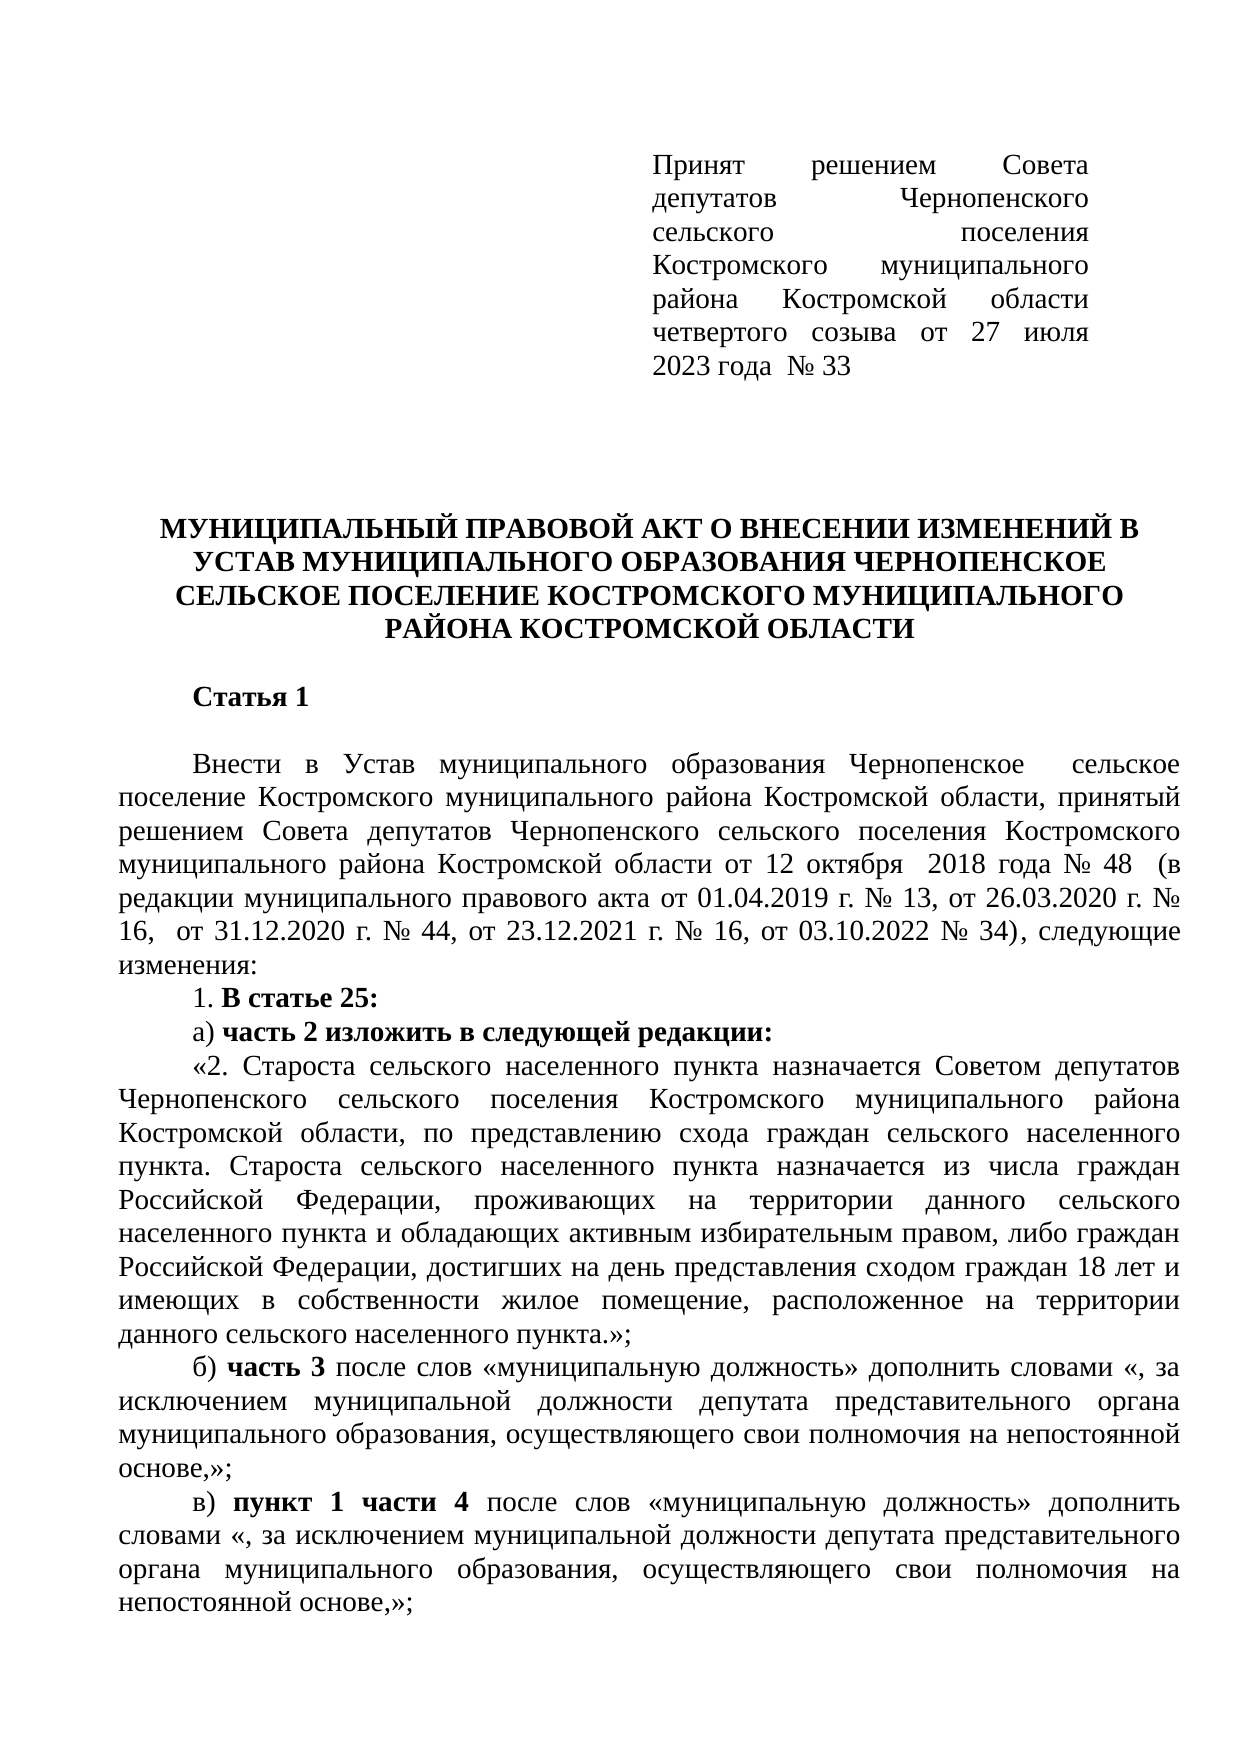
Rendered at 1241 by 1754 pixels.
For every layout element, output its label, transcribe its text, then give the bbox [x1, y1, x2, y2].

text 1. В статье 25: [118, 981, 1181, 1014]
text Статья 1 [118, 679, 1181, 712]
text «2. Староста сельского населенного пункта назначается Советом депутатов Чернопенского сельского поселения Костромского муниципального района Костромской области, по представлению схода граждан сельского населенного пункта. Староста сельского населенного пункта назначается из числа граждан Российской Федерации, проживающих на территории данного сельского населенного пункта и обладающих активным избирательным правом, либо граждан Российской Федерации, достигших на день представления сходом граждан 18 лет и имеющих в собственности жилое помещение, расположенное на территории данного сельского населенного пункта.»; [118, 1048, 1181, 1349]
text в) пункт 1 части 4 после слов «муниципальную должность» дополнить словами «, за исключением муниципальной должности депутата представительного органа муниципального образования, осуществляющего свои полномочия на непостоянной основе,»; [118, 1484, 1181, 1618]
text Внести в Устав муниципального образования Чернопенское сельское поселение Костромского муниципального района Костромской области, принятый решением Совета депутатов Чернопенского сельского поселения Костромского муниципального района Костромской области от 12 октября 2018 года № 48 (в редакции муниципального правового акта от 01.04.2019 г. № 13, от 26.03.2020 г. № 16, от 31.12.2020 г. № 44, от 23.12.2021 г. № 16, от 03.10.2022 № 34), следующие изменения: [118, 746, 1181, 981]
text а) часть 2 изложить в следующей редакции: [118, 1014, 1181, 1048]
text б) часть 3 после слов «муниципальную должность» дополнить словами «, за исключением муниципальной должности депутата представительного органа муниципального образования, осуществляющего свои полномочия на непостоянной основе,»; [118, 1349, 1181, 1484]
table_header Принят решением Совета депутатов Чернопенского сельского поселения Костромского муниципального района Костромской области четвертого созыва от 27 июля 2023 года № 33 [641, 147, 1100, 410]
text МУНИЦИПАЛЬНЫЙ ПРАВОВОЙ АКТ О ВНЕСЕНИИ ИЗМЕНЕНИЙ В УСТАВ МУНИЦИПАЛЬНОГО ОБРАЗОВАНИЯ ЧЕРНОПЕНСКОЕ СЕЛЬСКОЕ ПОСЕЛЕНИЕ КОСТРОМСКОГО МУНИЦИПАЛЬНОГО РАЙОНА КОСТРОМСКОЙ ОБЛАСТИ [118, 511, 1181, 645]
